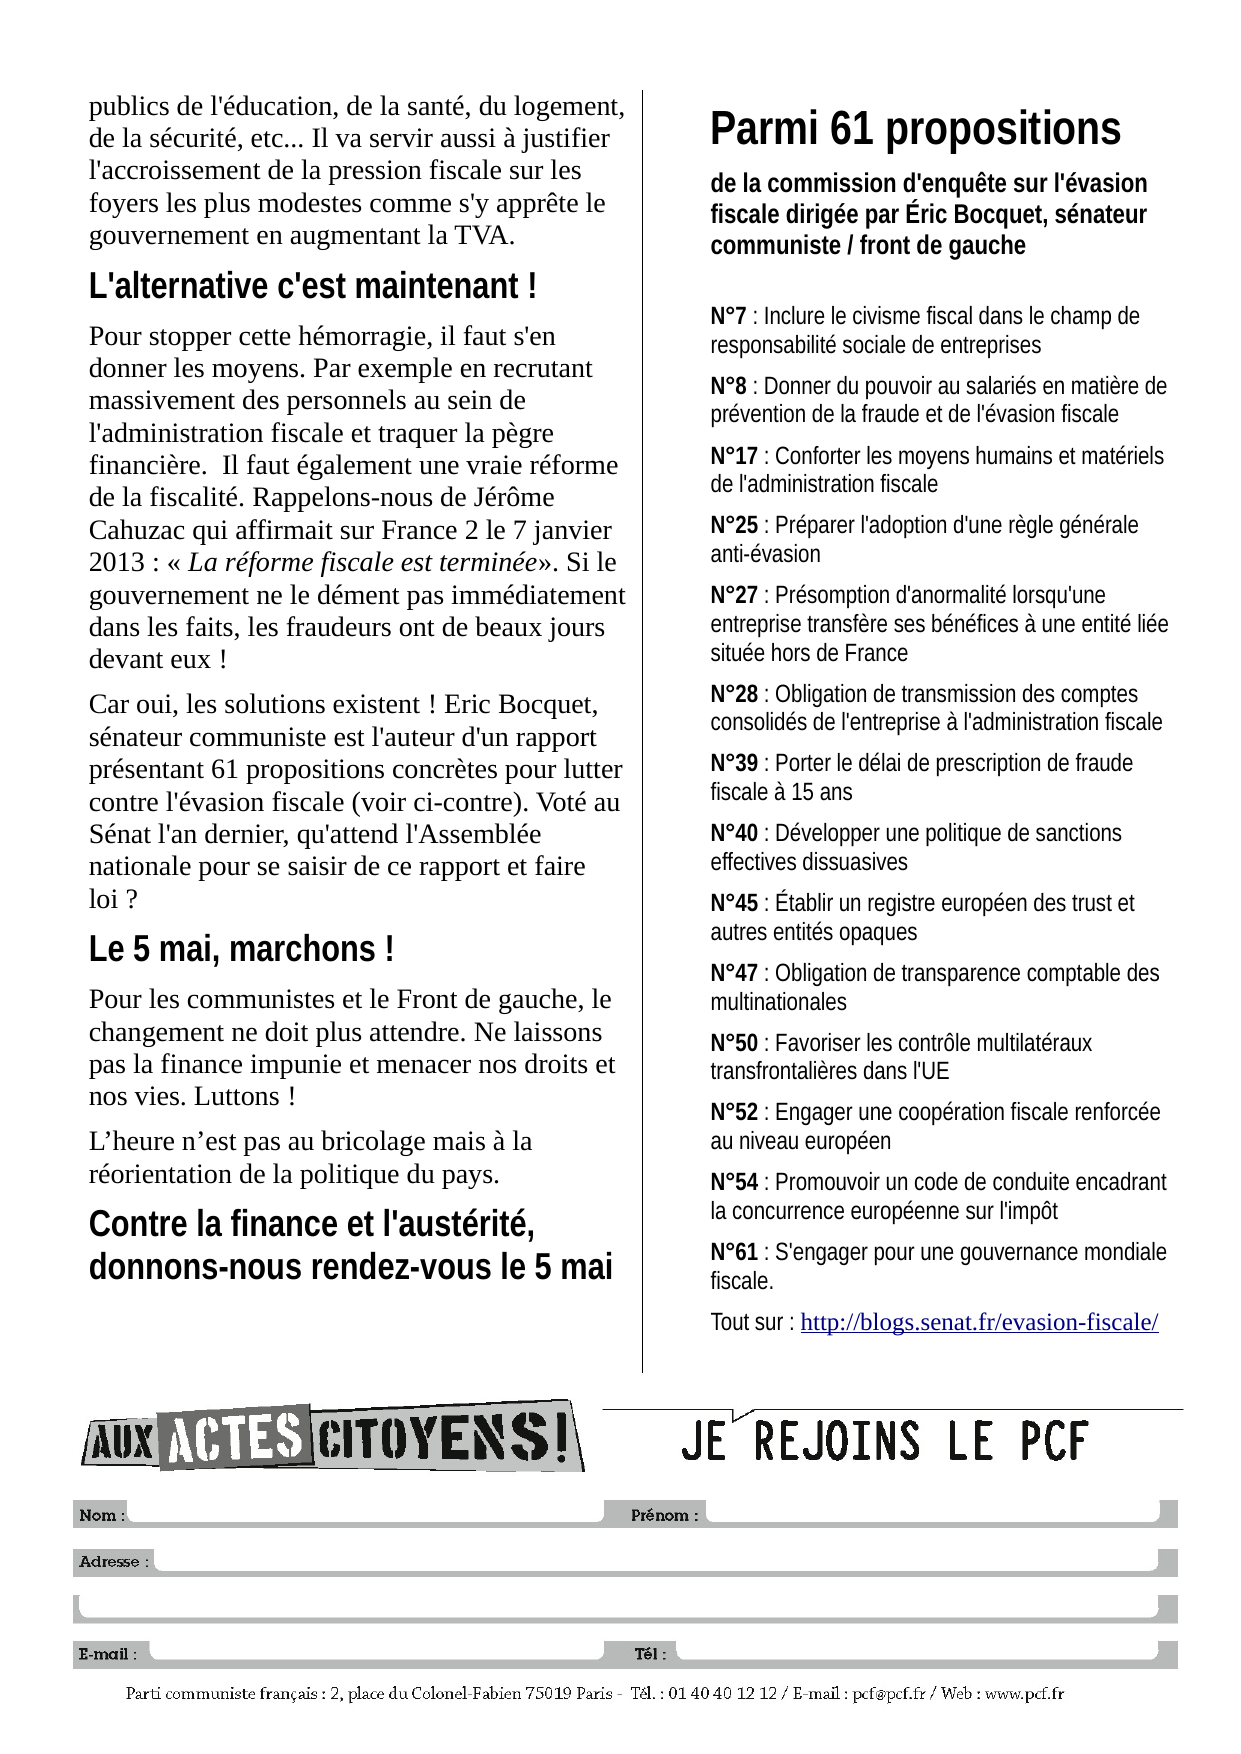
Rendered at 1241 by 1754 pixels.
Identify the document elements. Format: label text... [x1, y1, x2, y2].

text N°45 : Établir un registre européen des trust et autres entités opaques [710, 888, 1185, 945]
text Pour les communistes et le Front de gauche, le changement ne doit plus attendre. Ne laissons pas la finance impunie et menacer nos droits et nos vies. Luttons ! [88, 982, 642, 1112]
text publics de l'éducation, de la santé, du logement, de la sécurité, etc... Il va servir aussi à justifier l'accroissement de la pression fiscale sur les foyers les plus modestes comme s'y apprête le gouvernement en augmentant la TVA. [88, 88, 1152, 251]
text N°40 : Développer une politique de sanctions effectives dissuasives [710, 818, 1185, 876]
text N°61 : S'engager pour une gouvernance mondiale fiscale. [710, 1237, 1185, 1294]
text de la commission d'enquête sur l'évasion fiscale dirigée par Éric Bocquet, sénateur communiste / front de gauche [710, 167, 1185, 260]
text Parmi 61 propositions [710, 99, 1185, 154]
text N°25 : Préparer l'adoption d'une règle générale anti-évasion [710, 510, 1185, 568]
text L'alternative c'est maintenant ! [88, 263, 642, 306]
text N°7 : Inclure le civisme fiscal dans le champ de responsabilité sociale de entreprises [710, 272, 1185, 358]
text N°47 : Obligation de transparence comptable des multinationales [710, 958, 1185, 1015]
picture [1, 1386, 1234, 1709]
text Car oui, les solutions existent ! Eric Bocquet, sénateur communiste est l'auteur d'un rapport présentant 61 propositions concrètes pour lutter contre l'évasion fiscale (voir ci-contre). Voté au Sénat l'an dernier, qu'attend l'Assemblée nationale pour se saisir de ce rapport et faire loi ? [88, 687, 642, 914]
text Tout sur : http://blogs.senat.fr/evasion-fiscale/ [710, 1307, 1185, 1336]
text L’heure n’est pas au bricolage mais à la réorientation de la politique du pays. [88, 1124, 642, 1189]
text N°8 : Donner du pouvoir au salariés en matière de prévention de la fraude et de l'évasion fiscale [710, 371, 1185, 428]
text N°27 : Présomption d'anormalité lorsqu'une entreprise transfère ses bénéfices à une entité liée située hors de France [710, 580, 1185, 666]
text Le 5 mai, marchons ! [88, 927, 642, 970]
text N°52 : Engager une coopération fiscale renforcée au niveau européen [710, 1097, 1185, 1155]
text N°50 : Favoriser les contrôle multilatéraux transfrontalières dans l'UE [710, 1028, 1185, 1085]
text Pour stopper cette hémorragie, il faut s'en donner les moyens. Par exemple en recrutant massivement des personnels au sein de l'administration fiscale et traquer la pègre financière. Il faut également une vraie réforme de la fiscalité. Rappelons-nous de Jérôme Cahuzac qui affirmait sur France 2 le 7 janvier 2013 : « La réforme fiscale est terminée». Si le gouvernement ne le dément pas immédiatement dans les faits, les fraudeurs ont de beaux jours devant eux ! [88, 318, 642, 675]
text N°17 : Conforter les moyens humains et matériels de l'administration fiscale [710, 441, 1185, 498]
text N°39 : Porter le délai de prescription de fraude fiscale à 15 ans [710, 748, 1185, 806]
text Contre la finance et l'austérité, donnons-nous rendez-vous le 5 mai [88, 1202, 642, 1288]
text N°54 : Promouvoir un code de conduite encadrant la concurrence européenne sur l'impôt [710, 1167, 1185, 1224]
text N°28 : Obligation de transmission des comptes consolidés de l'entreprise à l'administration fiscale [710, 679, 1185, 736]
